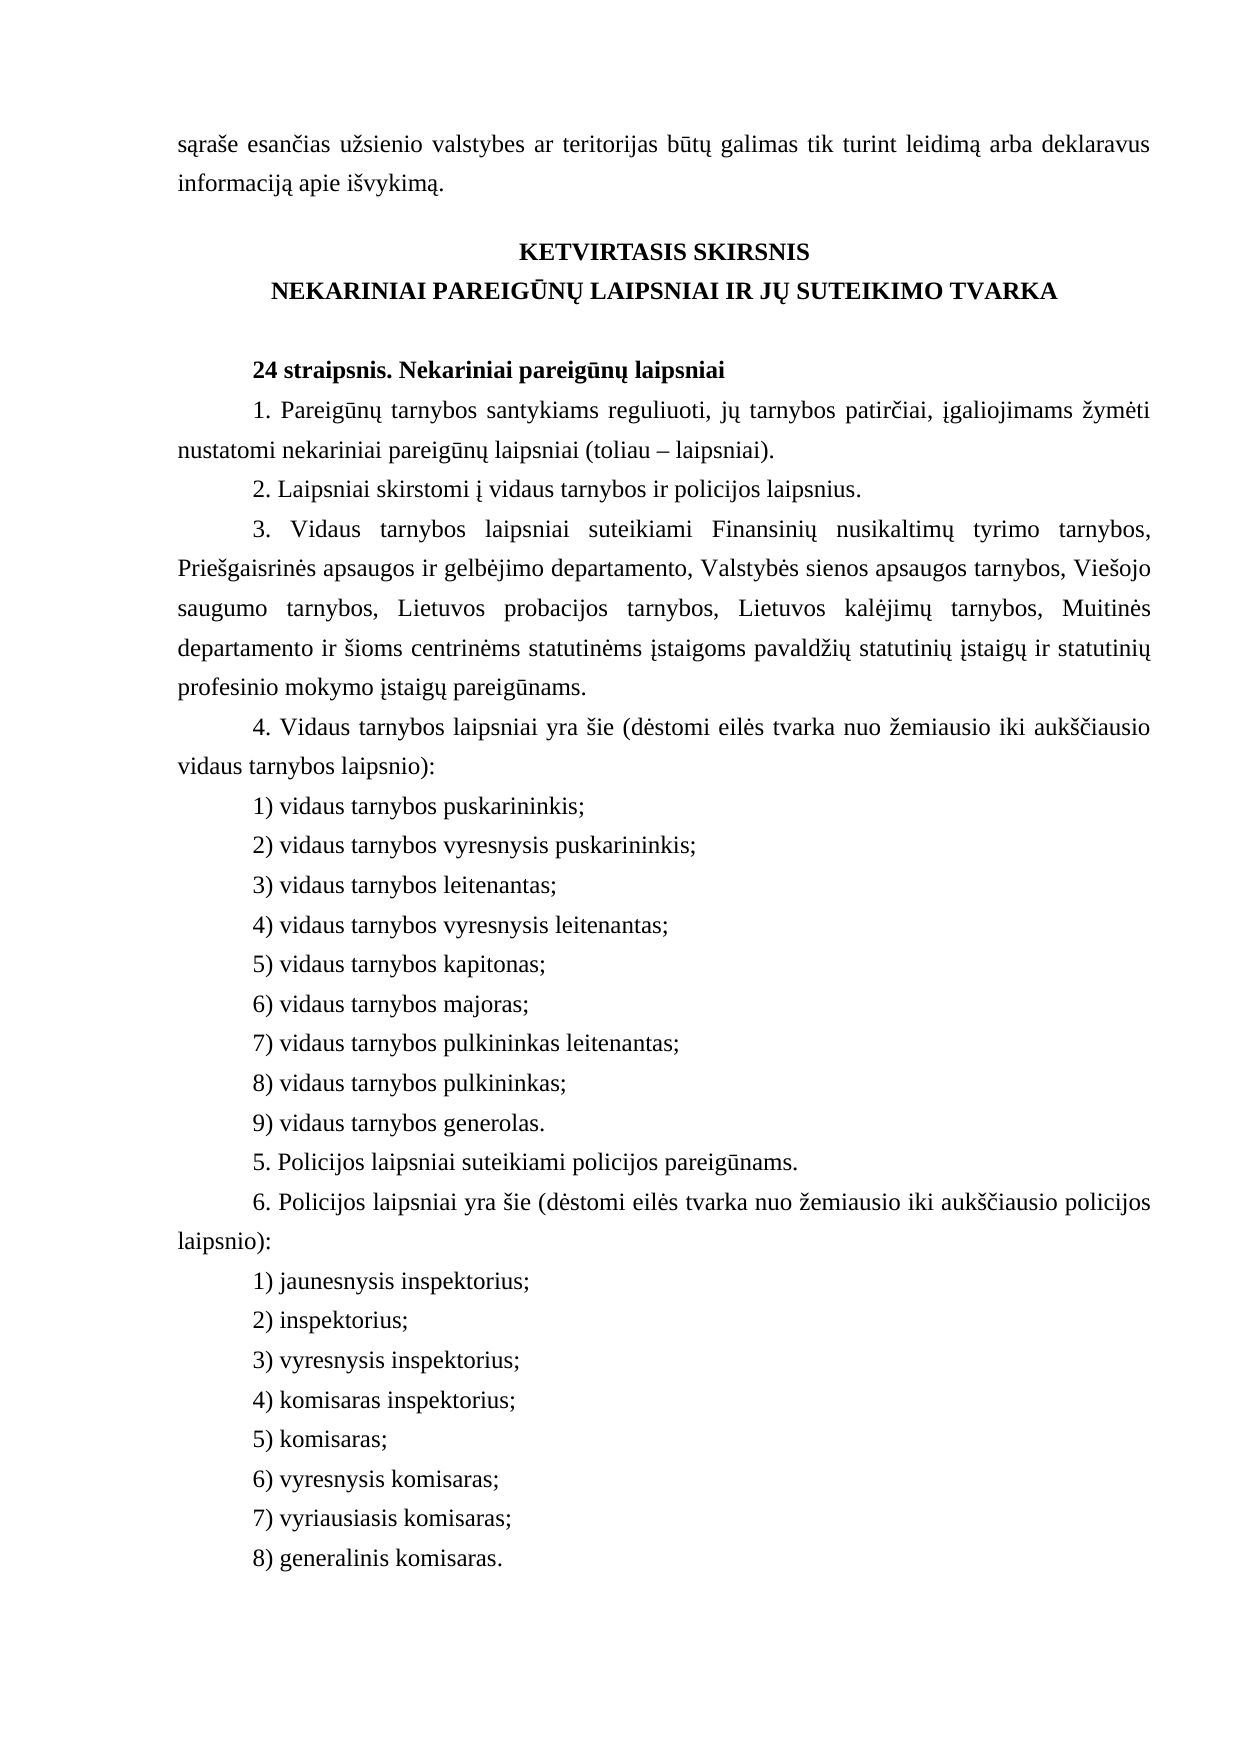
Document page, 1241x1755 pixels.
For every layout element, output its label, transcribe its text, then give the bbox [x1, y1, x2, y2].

text sąraše esančias užsienio valstybes ar teritorijas būtų galimas tik turint leidimą arba deklaravus informaciją apie išvykimą. [177, 118, 1152, 197]
text 2. Laipsniai skirstomi į vidaus tarnybos ir policijos laipsnius. [177, 463, 1152, 503]
text 2) vidaus tarnybos vyresnysis puskarininkis; [177, 820, 1152, 859]
text 8) vidaus tarnybos pulkininkas; [177, 1057, 1152, 1097]
text 6) vyresnysis komisaras; [177, 1453, 1152, 1493]
text NEKARINIAI PAREIGŪNŲ LAIPSNIAI IR JŲ SUTEIKIMO TVARKA [177, 266, 1152, 305]
text 5) vidaus tarnybos kapitonas; [177, 938, 1152, 978]
text 6. Policijos laipsniai yra šie (dėstomi eilės tvarka nuo žemiausio iki aukščiausio policijos laipsnio): [177, 1176, 1152, 1255]
text 2) inspektorius; [177, 1295, 1152, 1334]
text 9) vidaus tarnybos generolas. [177, 1097, 1152, 1136]
text 1) vidaus tarnybos puskarininkis; [177, 780, 1152, 820]
text 3) vidaus tarnybos leitenantas; [177, 859, 1152, 899]
text 3) vyresnysis inspektorius; [177, 1334, 1152, 1374]
text 4) komisaras inspektorius; [177, 1374, 1152, 1413]
text 3. Vidaus tarnybos laipsniai suteikiami Finansinių nusikaltimų tyrimo tarnybos, Priešgaisrinės apsaugos ir gelbėjimo departamento, Valstybės sienos apsaugos tarnybos, Viešojo saugumo tarnybos, Lietuvos probacijos tarnybos, Lietuvos kalėjimų tarnybos, Muitinės departamento ir šioms centrinėms statutinėms įstaigoms pavaldžių statutinių įstaigų ir statutinių profesinio mokymo įstaigų pareigūnams. [177, 503, 1152, 701]
text 5. Policijos laipsniai suteikiami policijos pareigūnams. [177, 1136, 1152, 1176]
text 4) vidaus tarnybos vyresnysis leitenantas; [177, 899, 1152, 938]
text KETVIRTASIS SKIRSNIS [177, 226, 1152, 266]
text 7) vyriausiasis komisaras; [177, 1493, 1152, 1532]
text 24 straipsnis. Nekariniai pareigūnų laipsniai [177, 345, 1152, 384]
text 8) generalinis komisaras. [177, 1532, 1152, 1572]
text 7) vidaus tarnybos pulkininkas leitenantas; [177, 1018, 1152, 1057]
text 5) komisaras; [177, 1413, 1152, 1453]
text 4. Vidaus tarnybos laipsniai yra šie (dėstomi eilės tvarka nuo žemiausio iki aukščiausio vidaus tarnybos laipsnio): [177, 701, 1152, 780]
text 1. Pareigūnų tarnybos santykiams reguliuoti, jų tarnybos patirčiai, įgaliojimams žymėti nustatomi nekariniai pareigūnų laipsniai (toliau – laipsniai). [177, 384, 1152, 463]
text 1) jaunesnysis inspektorius; [177, 1255, 1152, 1295]
text 6) vidaus tarnybos majoras; [177, 978, 1152, 1018]
